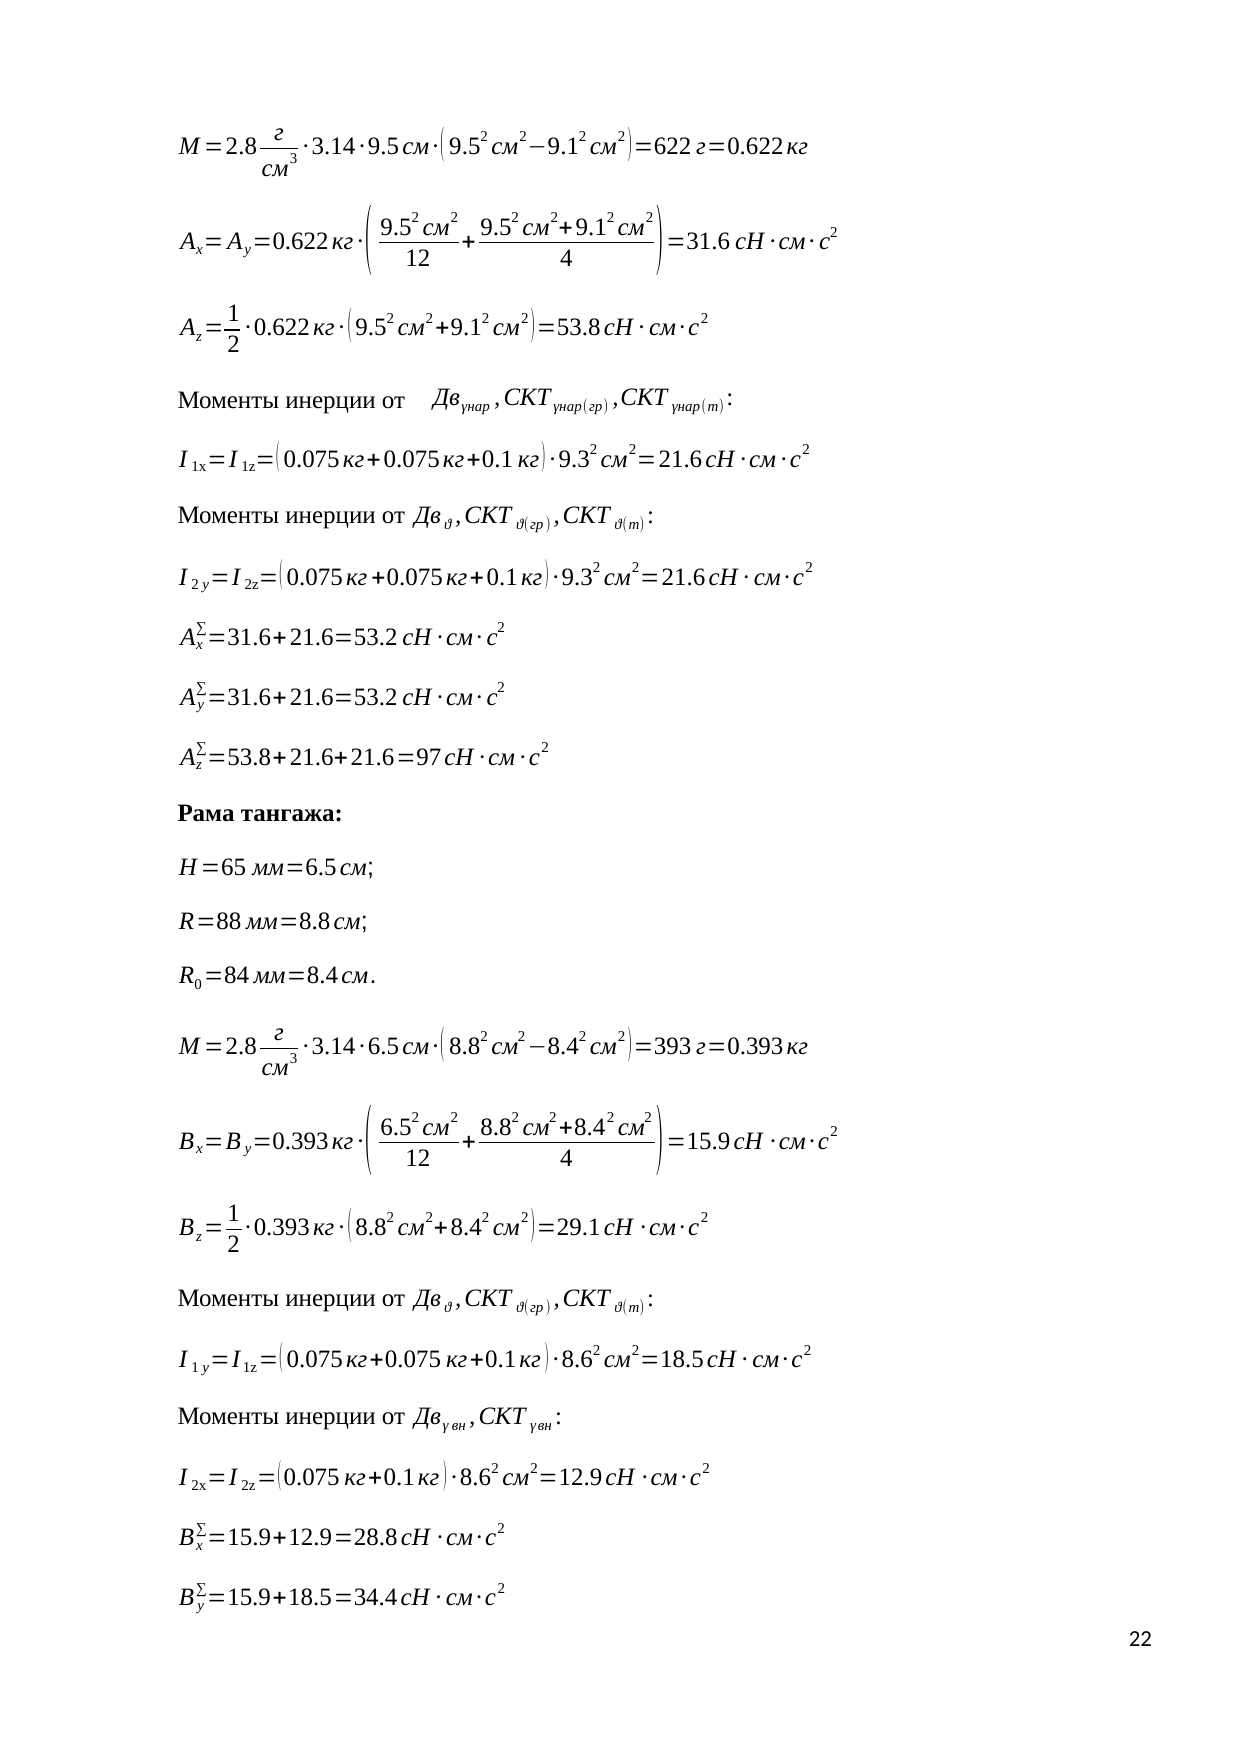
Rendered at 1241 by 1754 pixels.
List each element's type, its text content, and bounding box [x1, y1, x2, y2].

text Рама тангажа: [177, 798, 1152, 827]
text ; [177, 906, 1152, 935]
text Моменты инерции от [177, 501, 1152, 533]
text Моменты инерции от [177, 1283, 1152, 1316]
text ; [177, 852, 1152, 881]
text . [177, 960, 1152, 993]
text Моменты инерции от [177, 1401, 1152, 1434]
text Моменты инерции от [177, 383, 1152, 415]
